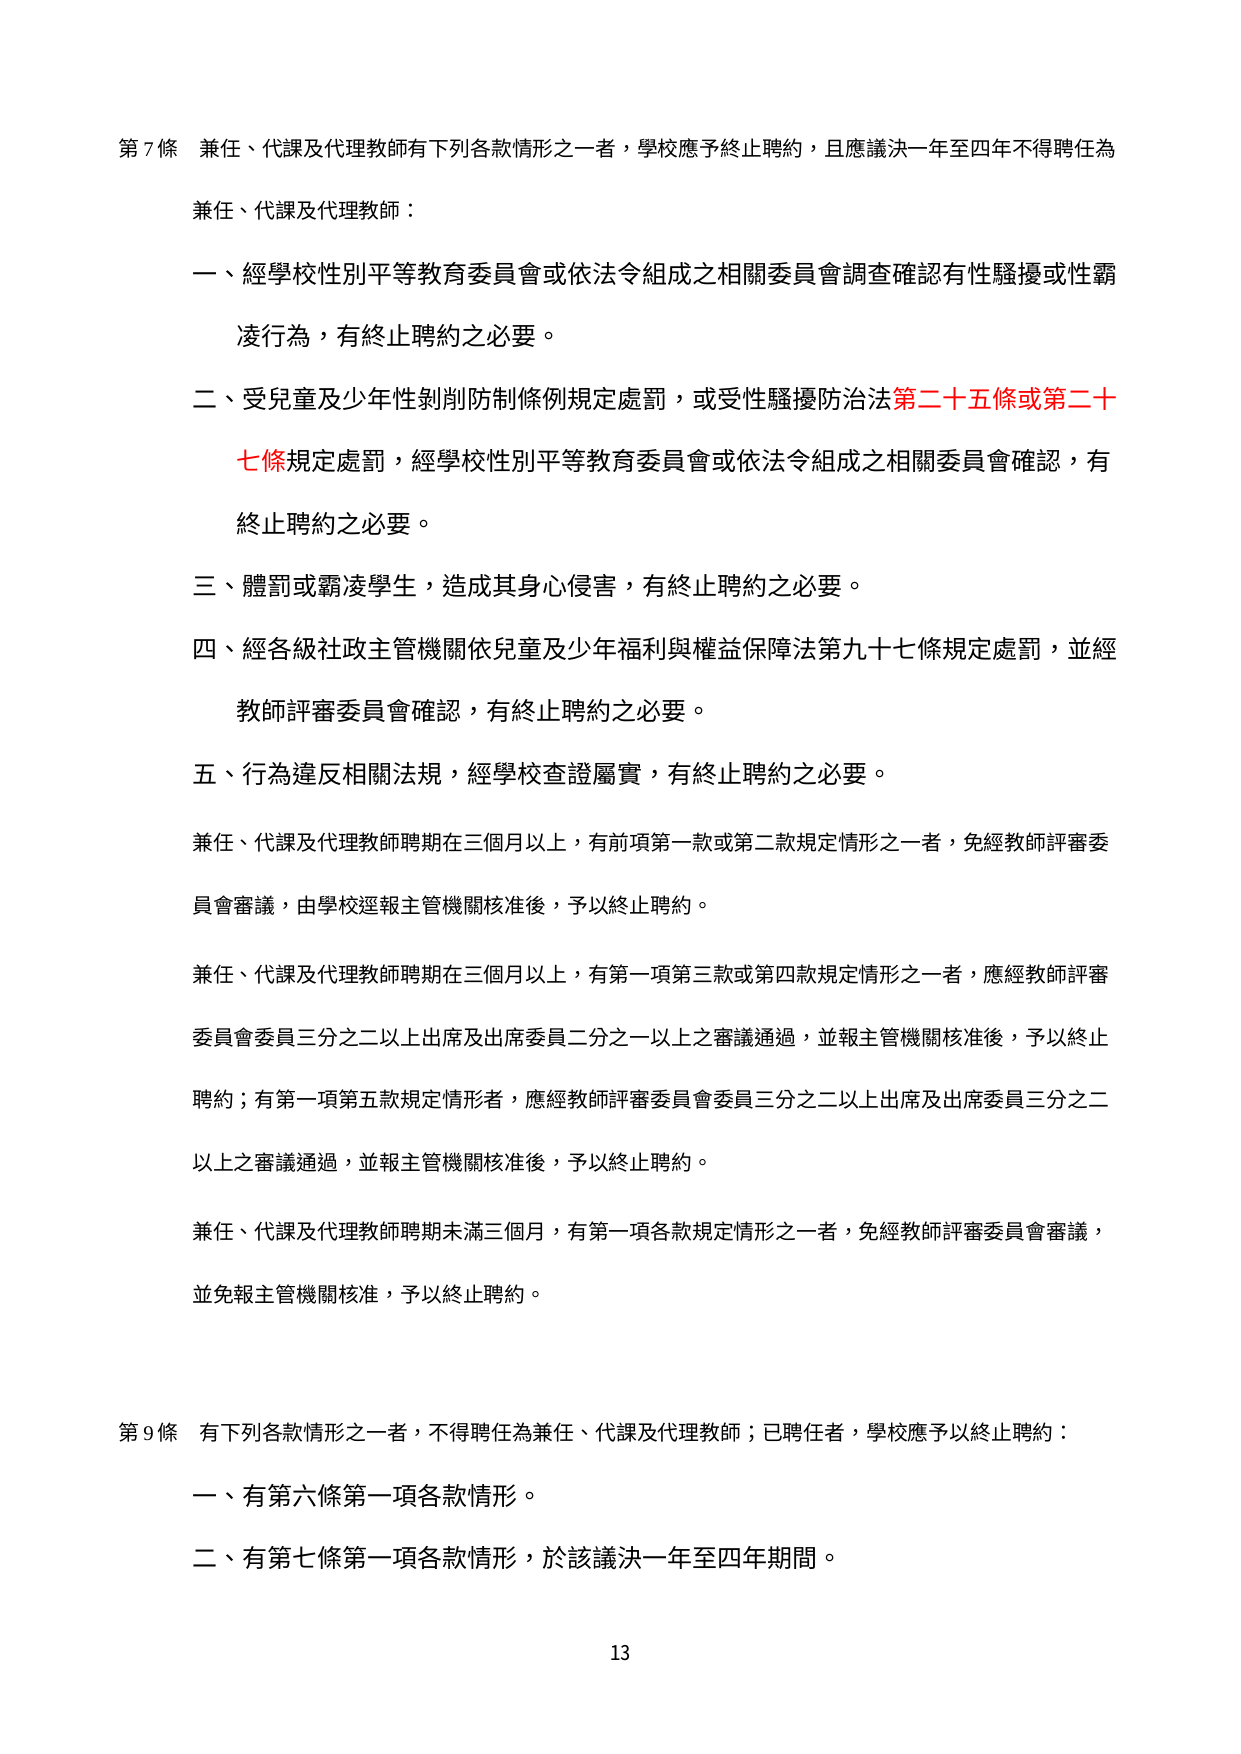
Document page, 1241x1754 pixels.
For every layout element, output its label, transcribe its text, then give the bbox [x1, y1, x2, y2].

text 五、行為違反相關法規，經學校查證屬實，有終止聘約之必要。 [192, 731, 1122, 793]
text 三、體罰或霸凌學生，造成其身心侵害，有終止聘約之必要。 [192, 543, 1122, 606]
text 四、經各級社政主管機關依兒童及少年福利與權益保障法第九十七條規定處罰，並經教師評審委員會確認，有終止聘約之必要。 [192, 606, 1122, 731]
text 兼任、代課及代理教師聘期在三個月以上，有第一項第三款或第四款規定情形之一者，應經教師評審委員會委員三分之二以上出席及出席委員二分之一以上之審議通過，並報主管機關核准後，予以終止聘約；有第一項第五款規定情形者，應經教師評審委員會委員三分之二以上出席及出席委員三分之二以上之審議通過，並報主管機關核准後，予以終止聘約。 [192, 932, 1122, 1182]
text 兼任、代課及代理教師聘期未滿三個月，有第一項各款規定情形之一者，免經教師評審委員會審議，並免報主管機關核准，予以終止聘約。 [192, 1189, 1122, 1314]
text 一、經學校性別平等教育委員會或依法令組成之相關委員會調查確認有性騷擾或性霸凌行為，有終止聘約之必要。 [192, 231, 1122, 356]
text 二、受兒童及少年性剝削防制條例規定處罰，或受性騷擾防治法第二十五條或第二十七條規定處罰，經學校性別平等教育委員會或依法令組成之相關委員會確認，有終止聘約之必要。 [192, 356, 1122, 543]
text 兼任、代課及代理教師聘期在三個月以上，有前項第一款或第二款規定情形之一者，免經教師評審委員會審議，由學校逕報主管機關核准後，予以終止聘約。 [192, 800, 1122, 925]
text 第9條 有下列各款情形之一者，不得聘任為兼任、代課及代理教師；已聘任者，學校應予以終止聘約： [118, 1390, 1122, 1452]
text 二、有第七條第一項各款情形，於該議決一年至四年期間。 [192, 1515, 1122, 1577]
text 一、有第六條第一項各款情形。 [192, 1452, 1122, 1515]
text 第7條 兼任、代課及代理教師有下列各款情形之一者，學校應予終止聘約，且應議決一年至四年不得聘任為兼任、代課及代理教師： [118, 106, 1122, 231]
